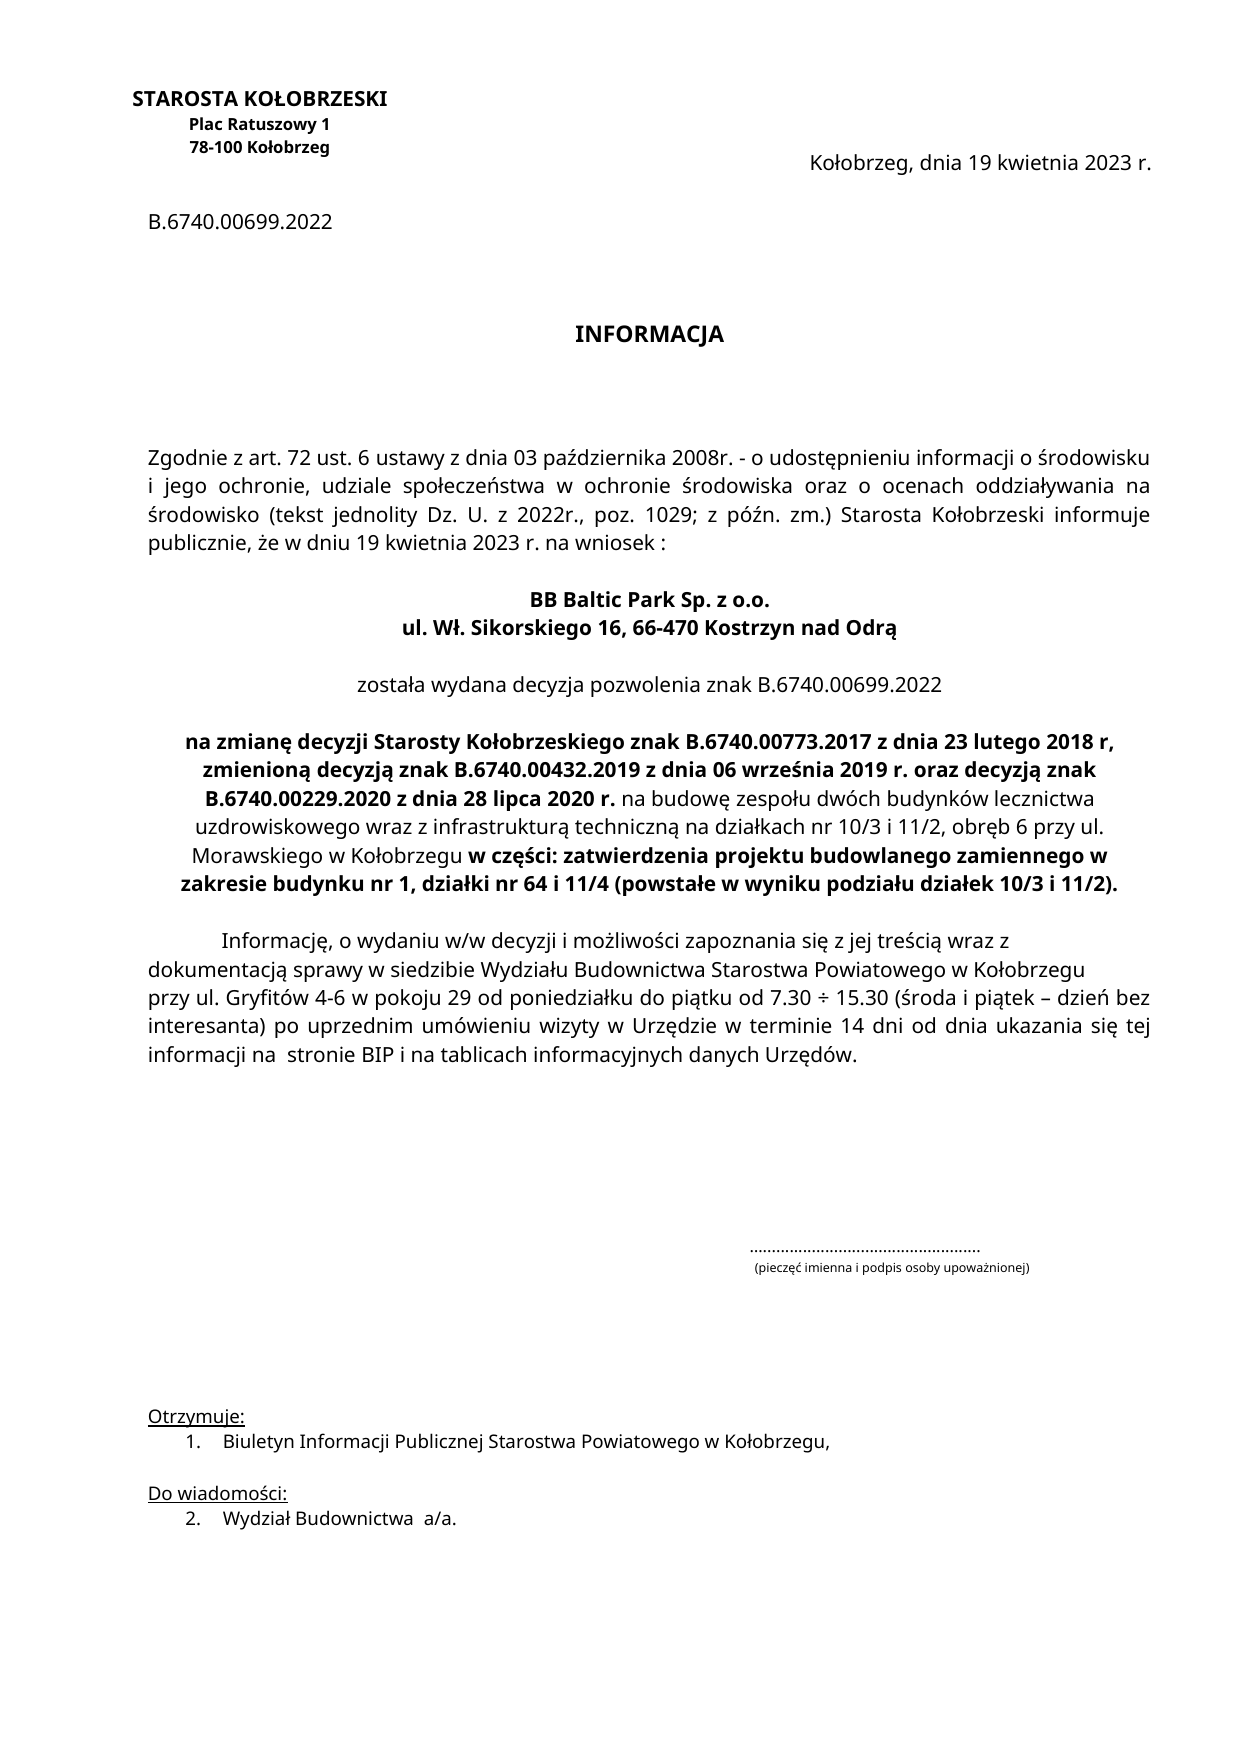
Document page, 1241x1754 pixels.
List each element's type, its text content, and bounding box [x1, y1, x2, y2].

list Biuletyn Informacji Publicznej Starostwa Powiatowego w Kołobrzegu, [185, 1429, 1152, 1454]
text 78-100 Kołobrzeg [103, 136, 416, 158]
text Otrzymuje: [148, 1403, 1152, 1429]
text …................................................. [148, 1230, 1152, 1259]
text STAROSTA KOŁOBRZESKI [103, 84, 416, 113]
text przy ul. Gryfitów 4-6 w pokoju 29 od poniedziałku do piątku od 7.30 ÷ 15.30 (środa i piątek – dzień bez interesanta) po uprzednim umówieniu wizyty w Urzędzie w terminie 14 dni od dnia ukazania się tej informacji na stronie BIP i na tablicach informacyjnych danych Urzędów. [148, 983, 1152, 1068]
text Zgodnie z art. 72 ust. 6 ustawy z dnia 03 października 2008r. - o udostępnieniu informacji o środowisku i jego ochronie, udziale społeczeństwa w ochronie środowiska oraz o ocenach oddziaływania na środowisko (tekst jednolity Dz. U. z 2022r., poz. 1029; z późn. zm.) Starosta Kołobrzeski informuje publicznie, że w dniu 19 kwietnia 2023 r. na wniosek : [148, 443, 1152, 557]
text Do wiadomości: [148, 1480, 1152, 1505]
text INFORMACJA [148, 318, 1152, 349]
list Wydział Budownictwa a/a. [185, 1505, 1152, 1531]
text Informację, o wydaniu w/w decyzji i możliwości zapoznania się z jej treścią wraz z [148, 926, 1152, 955]
text BB Baltic Park Sp. z o.o. [148, 585, 1152, 613]
text (pieczęć imienna i podpis osoby upoważnionej) [148, 1259, 1152, 1276]
text dokumentacją sprawy w siedzibie Wydziału Budownictwa Starostwa Powiatowego w Kołobrzegu [148, 955, 1152, 983]
text na zmianę decyzji Starosty Kołobrzeskiego znak B.6740.00773.2017 z dnia 23 lutego 2018 r, zmienioną decyzją znak B.6740.00432.2019 z dnia 06 września 2019 r. oraz decyzją znak B.6740.00229.2020 z dnia 28 lipca 2020 r. na budowę zespołu dwóch budynków lecznictwa uzdrowiskowego wraz z infrastrukturą techniczną na działkach nr 10/3 i 11/2, obręb 6 przy ul. Morawskiego w Kołobrzegu w części: zatwierdzenia projektu budowlanego zamiennego w zakresie budynku nr 1, działki nr 64 i 11/4 (powstałe w wyniku podziału działek 10/3 i 11/2). [148, 727, 1152, 898]
text B.6740.00699.2022 [148, 207, 1152, 236]
text została wydana decyzja pozwolenia znak B.6740.00699.2022 [148, 670, 1152, 699]
text ul. Wł. Sikorskiego 16, 66-470 Kostrzyn nad Odrą [148, 613, 1152, 642]
text Plac Ratuszowy 1 [103, 113, 416, 136]
text Kołobrzeg, dnia 19 kwietnia 2023 r. [148, 148, 1152, 176]
